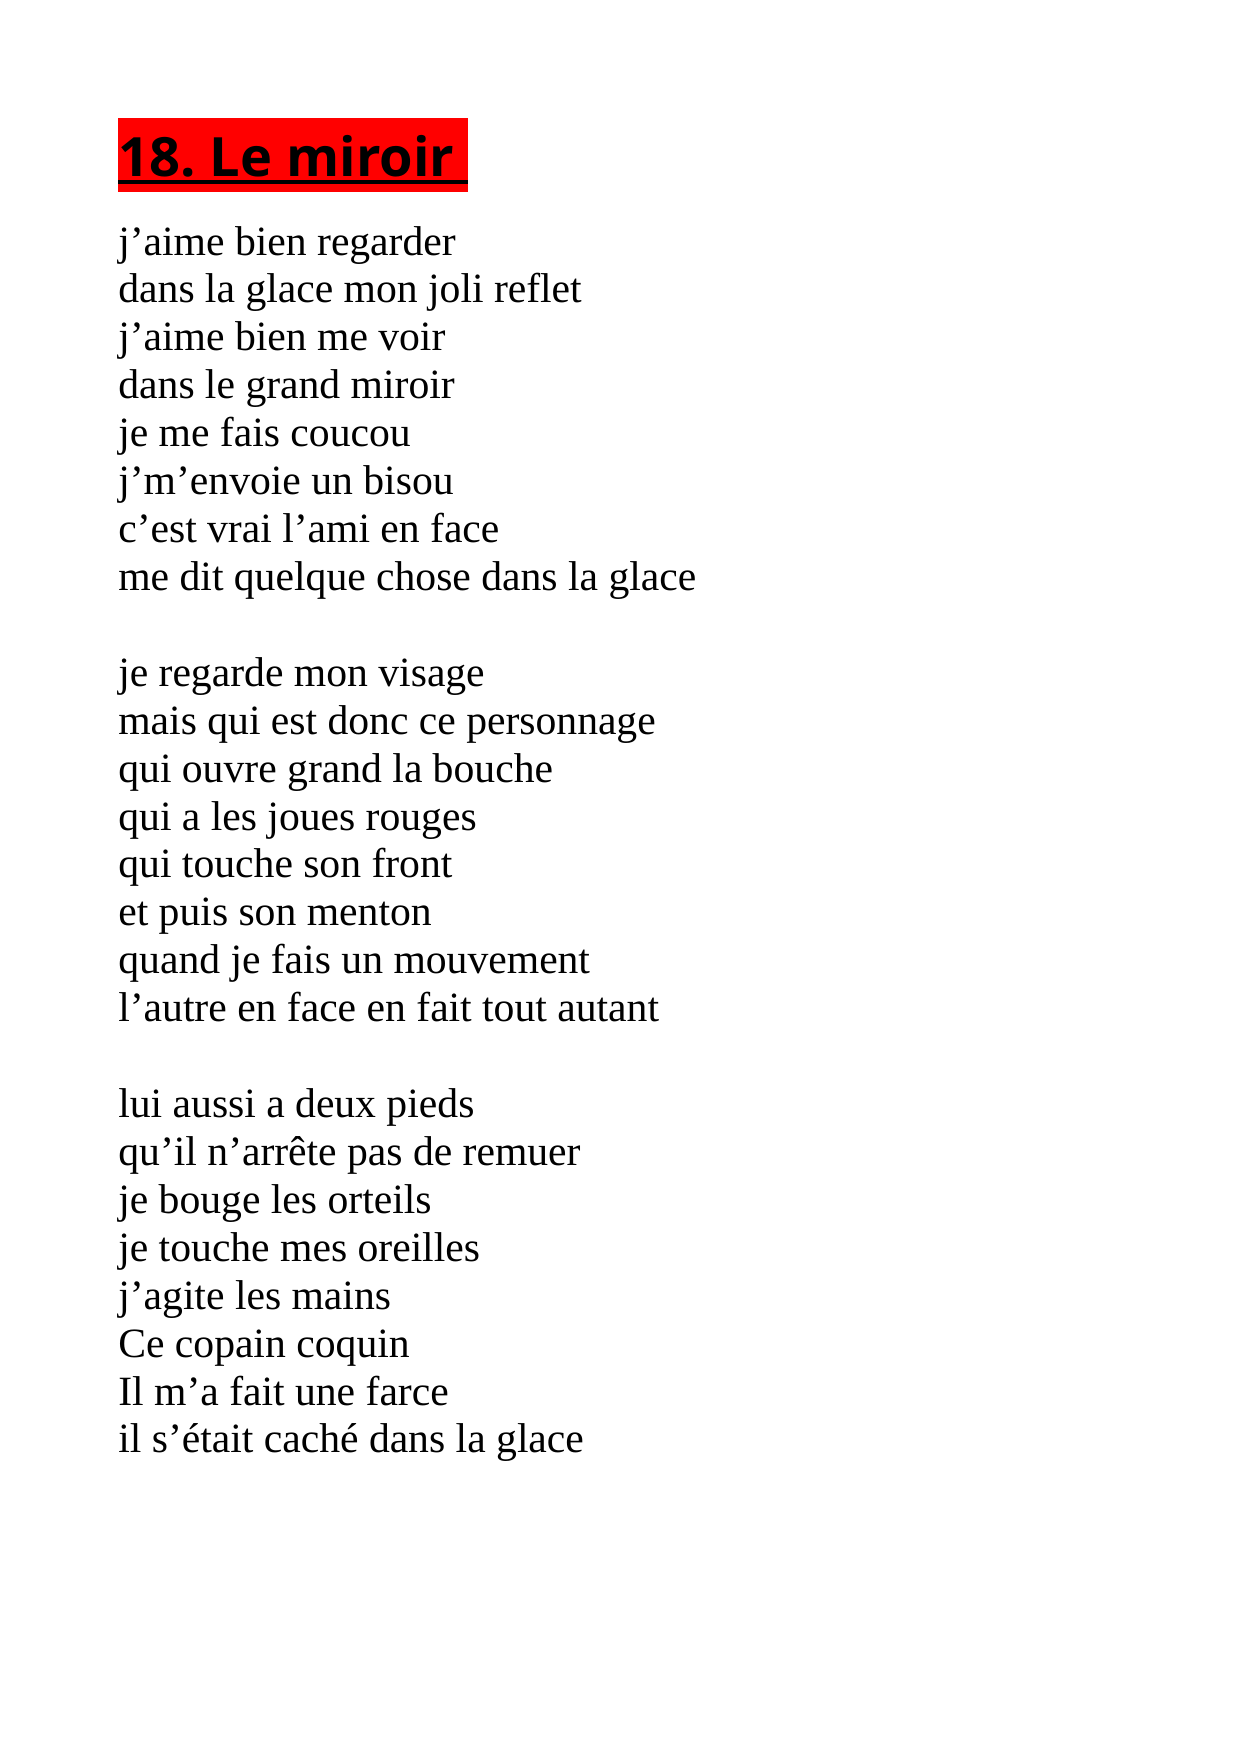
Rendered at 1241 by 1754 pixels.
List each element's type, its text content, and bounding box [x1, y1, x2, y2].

text je bouge les orteils [118, 1174, 1122, 1222]
text 18. Le miroir [118, 118, 1122, 192]
text je me fais coucou [118, 408, 1122, 456]
text j’aime bien regarder [118, 216, 1122, 264]
text qui a les joues rouges [118, 791, 1122, 839]
text il s’était caché dans la glace [118, 1414, 1122, 1462]
text quand je fais un mouvement [118, 935, 1122, 983]
text mais qui est donc ce personnage [118, 695, 1122, 743]
text j’agite les mains [118, 1270, 1122, 1318]
text l’autre en face en fait tout autant [118, 983, 1122, 1031]
text lui aussi a deux pieds [118, 1078, 1122, 1126]
text qui touche son front [118, 839, 1122, 887]
text dans la glace mon joli reflet [118, 264, 1122, 312]
text me dit quelque chose dans la glace [118, 551, 1122, 599]
text j’m’envoie un bisou [118, 456, 1122, 503]
text Ce copain coquin [118, 1318, 1122, 1366]
text c’est vrai l’ami en face [118, 503, 1122, 551]
text j’aime bien me voir [118, 312, 1122, 360]
text je touche mes oreilles [118, 1222, 1122, 1270]
text et puis son menton [118, 887, 1122, 935]
text je regarde mon visage [118, 647, 1122, 695]
text qu’il n’arrête pas de remuer [118, 1126, 1122, 1174]
text qui ouvre grand la bouche [118, 743, 1122, 791]
text dans le grand miroir [118, 360, 1122, 408]
text Il m’a fait une farce [118, 1366, 1122, 1414]
